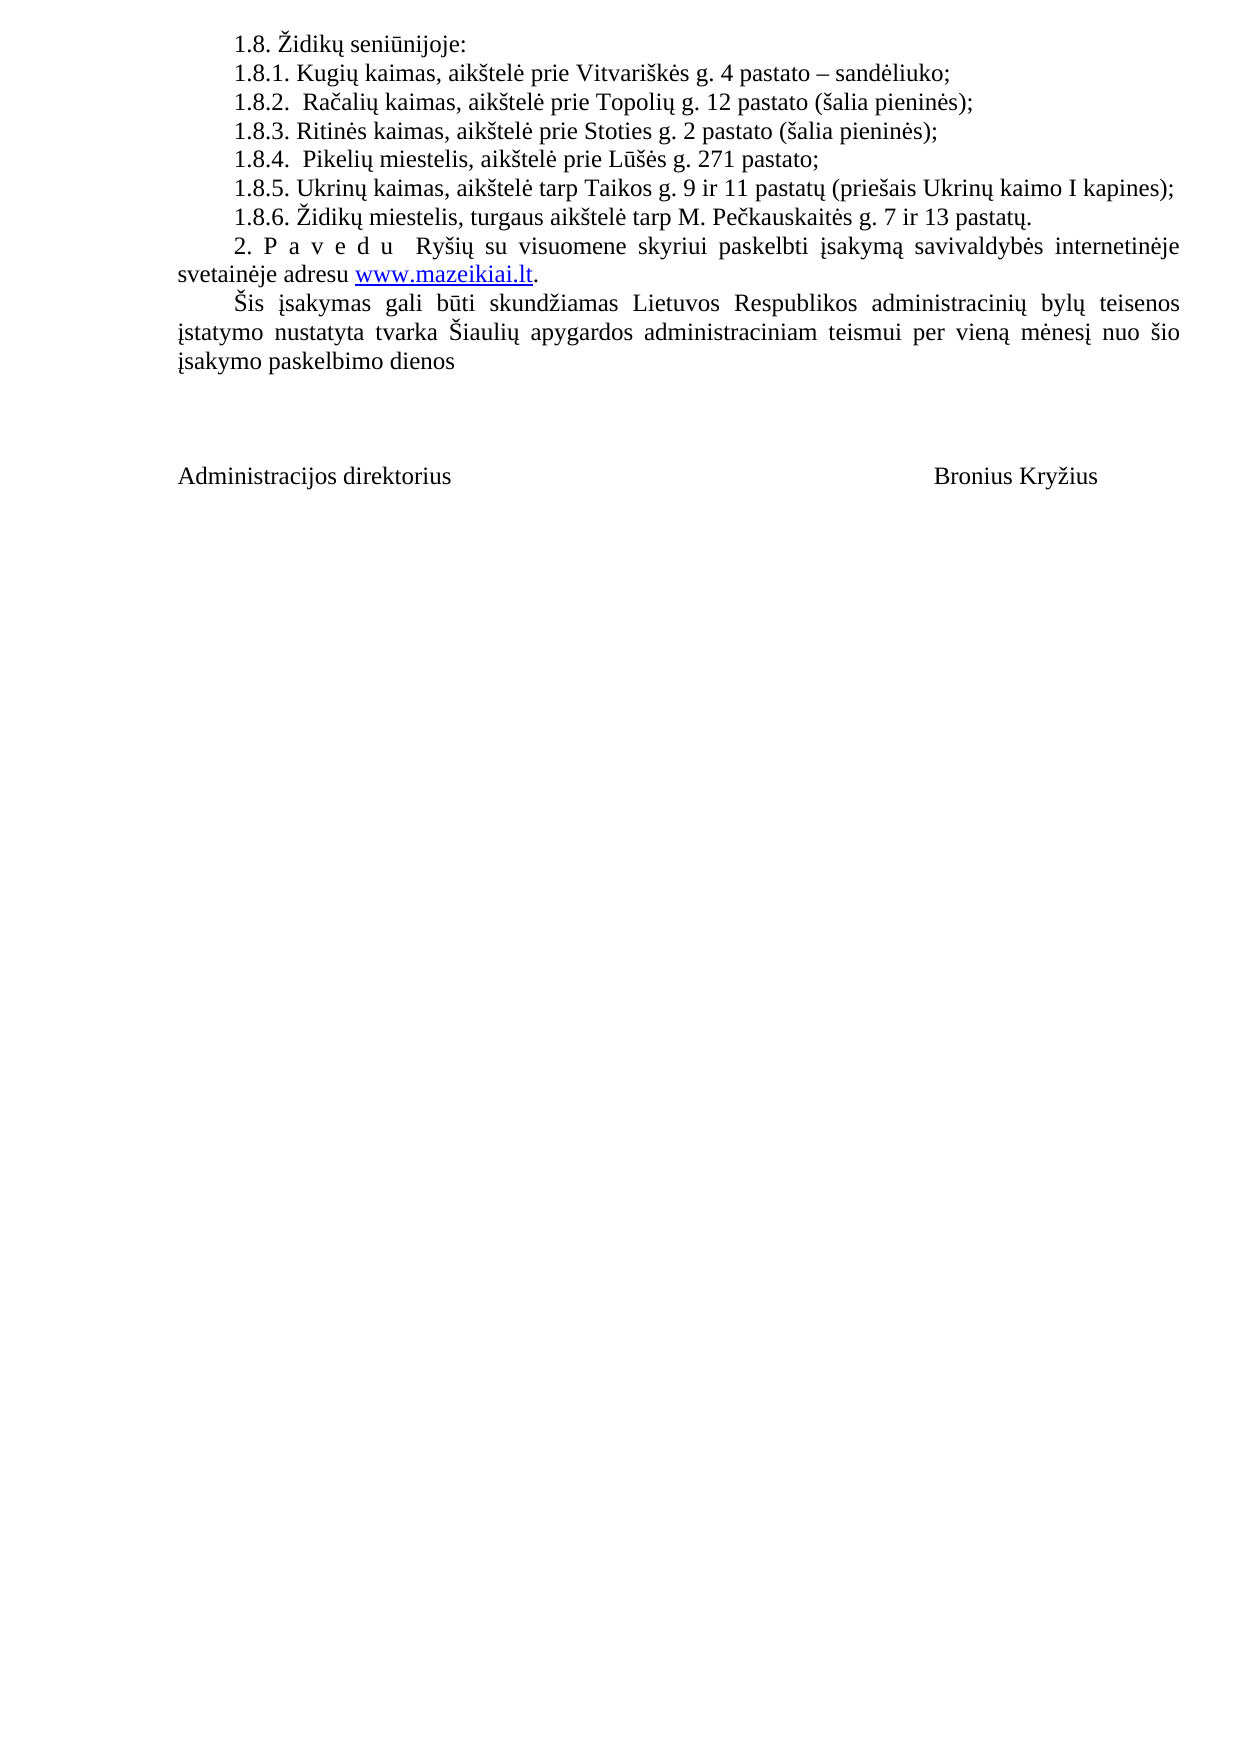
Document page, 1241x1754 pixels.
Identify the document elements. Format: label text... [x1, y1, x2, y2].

text Šis įsakymas gali būti skundžiamas Lietuvos Respublikos administracinių bylų teisenos įstatymo nustatyta tvarka Šiaulių apygardos administraciniam teismui per vieną mėnesį nuo šio įsakymo paskelbimo dienos [177, 288, 1181, 374]
text 1.8.3. Ritinės kaimas, aikštelė prie Stoties g. 2 pastato (šalia pieninės); [177, 116, 1181, 144]
text 1.8.5. Ukrinų kaimas, aikštelė tarp Taikos g. 9 ir 11 pastatų (priešais Ukrinų kaimo I kapines); [177, 173, 1181, 202]
text 1.8.1. Kugių kaimas, aikštelė prie Vitvariškės g. 4 pastato – sandėliuko; [177, 58, 1181, 87]
text 1.8.2. Račalių kaimas, aikštelė prie Topolių g. 12 pastato (šalia pieninės); [177, 87, 1181, 116]
text 1.8. Židikų seniūnijoje: [177, 29, 1181, 58]
text 2. P a v e d u Ryšių su visuomene skyriui paskelbti įsakymą savivaldybės internetinėje svetainėje adresu www.mazeikiai.lt. [177, 231, 1181, 288]
text 1.8.4. Pikelių miestelis, aikštelė prie Lūšės g. 271 pastato; [177, 144, 1181, 173]
text 1.8.6. Židikų miestelis, turgaus aikštelė tarp M. Pečkauskaitės g. 7 ir 13 pastatų. [177, 202, 1181, 231]
text Administracijos direktorius Bronius Kryžius [177, 461, 1181, 489]
